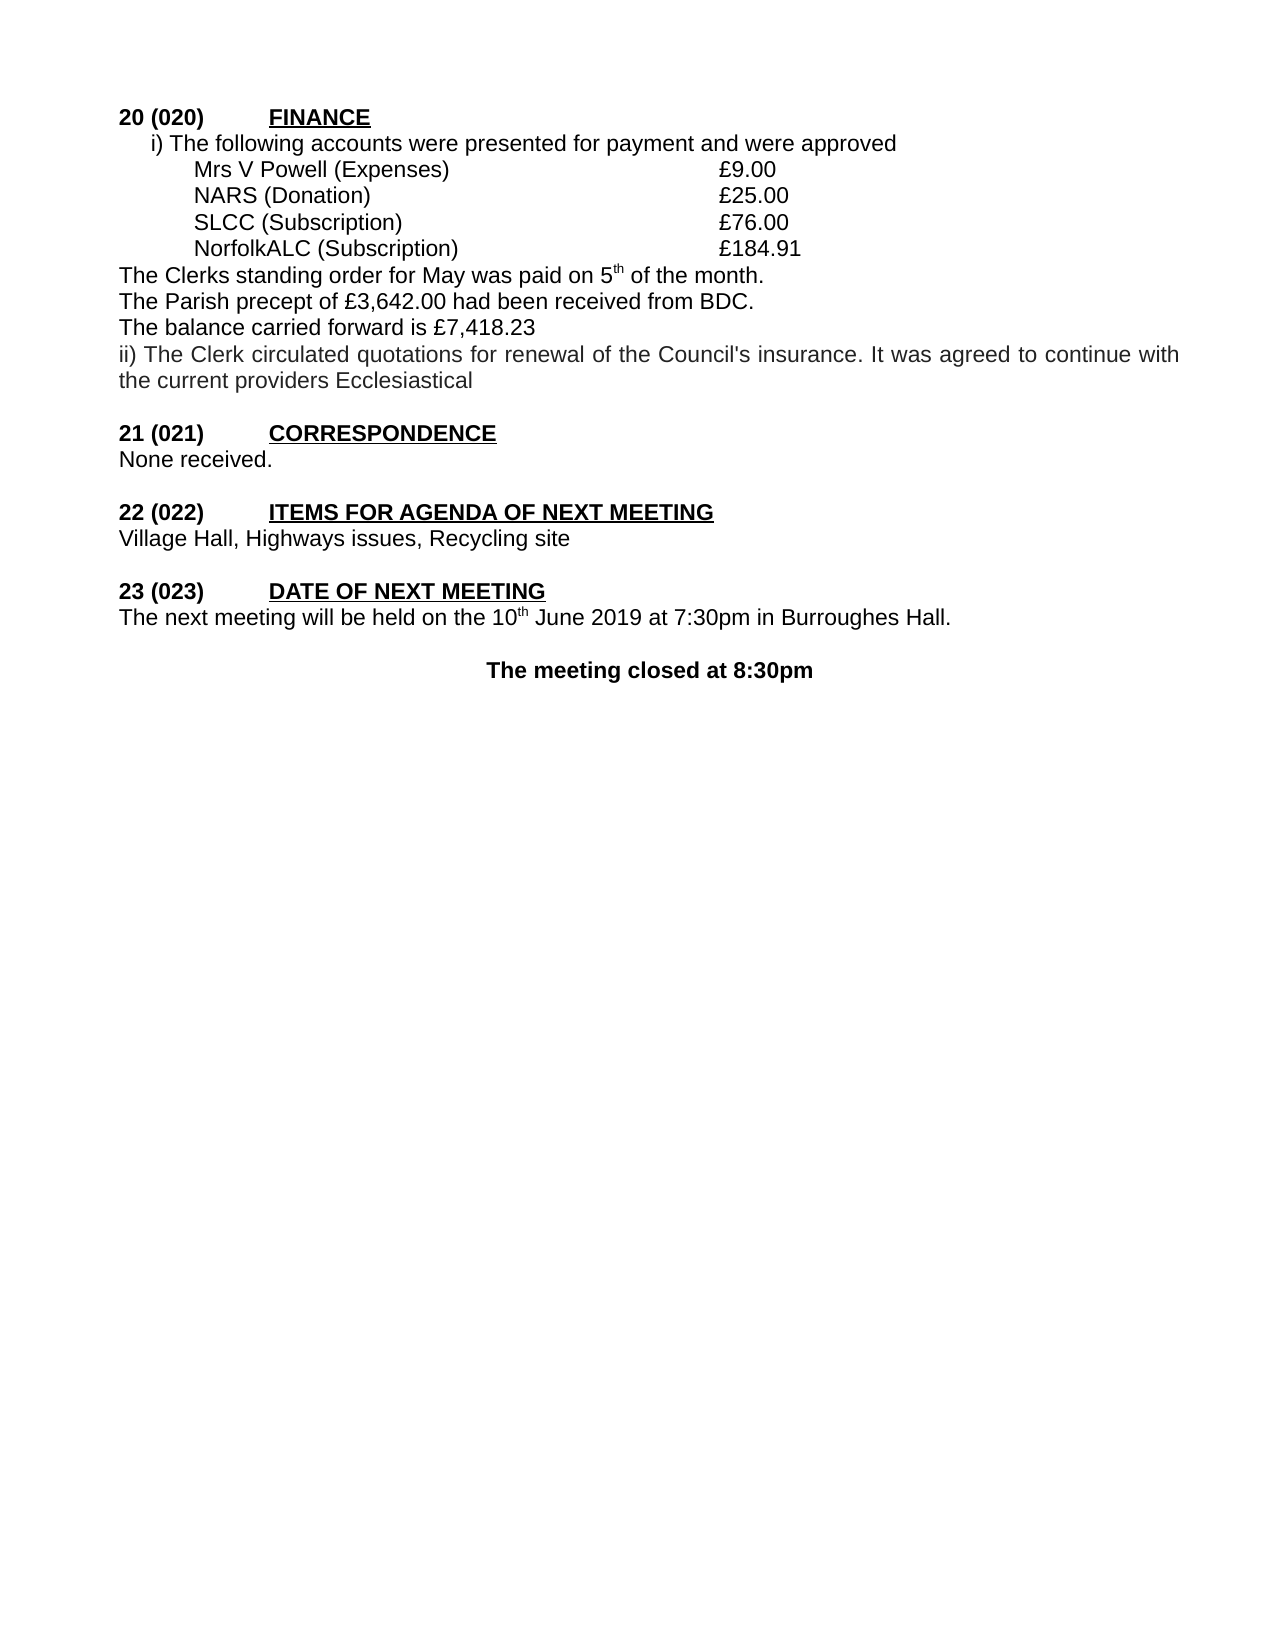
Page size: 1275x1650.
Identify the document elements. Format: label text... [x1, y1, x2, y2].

text ii) The Clerk circulated quotations for renewal of the Council's insurance. It was agreed to continue with the current providers Ecclesiastical [119, 341, 1181, 393]
text The next meeting will be held on the 10th June 2019 at 7:30pm in Burroughes Hall. [119, 604, 1181, 631]
text The meeting closed at 8:30pm [119, 657, 1181, 683]
text 21 (021) CORRESPONDENCE [119, 420, 1181, 446]
text The Parish precept of £3,642.00 had been received from BDC. [119, 288, 1181, 314]
text The balance carried forward is £7,418.23 [119, 314, 1181, 341]
text NorfolkALC (Subscription) £184.91 [119, 235, 1181, 262]
text The Clerks standing order for May was paid on 5th of the month. [119, 262, 1181, 288]
text None received. [119, 446, 1181, 472]
text Village Hall, Highways issues, Recycling site [119, 525, 1181, 551]
text 23 (023) DATE OF NEXT MEETING [119, 578, 1181, 604]
text Mrs V Powell (Expenses) £9.00 [119, 156, 1181, 182]
text NARS (Donation) £25.00 [119, 182, 1181, 209]
text 20 (020) FINANCE [119, 103, 1181, 130]
text i) The following accounts were presented for payment and were approved [119, 130, 1181, 156]
text 22 (022) ITEMS FOR AGENDA OF NEXT MEETING [119, 499, 1181, 525]
text SLCC (Subscription) £76.00 [119, 209, 1181, 235]
